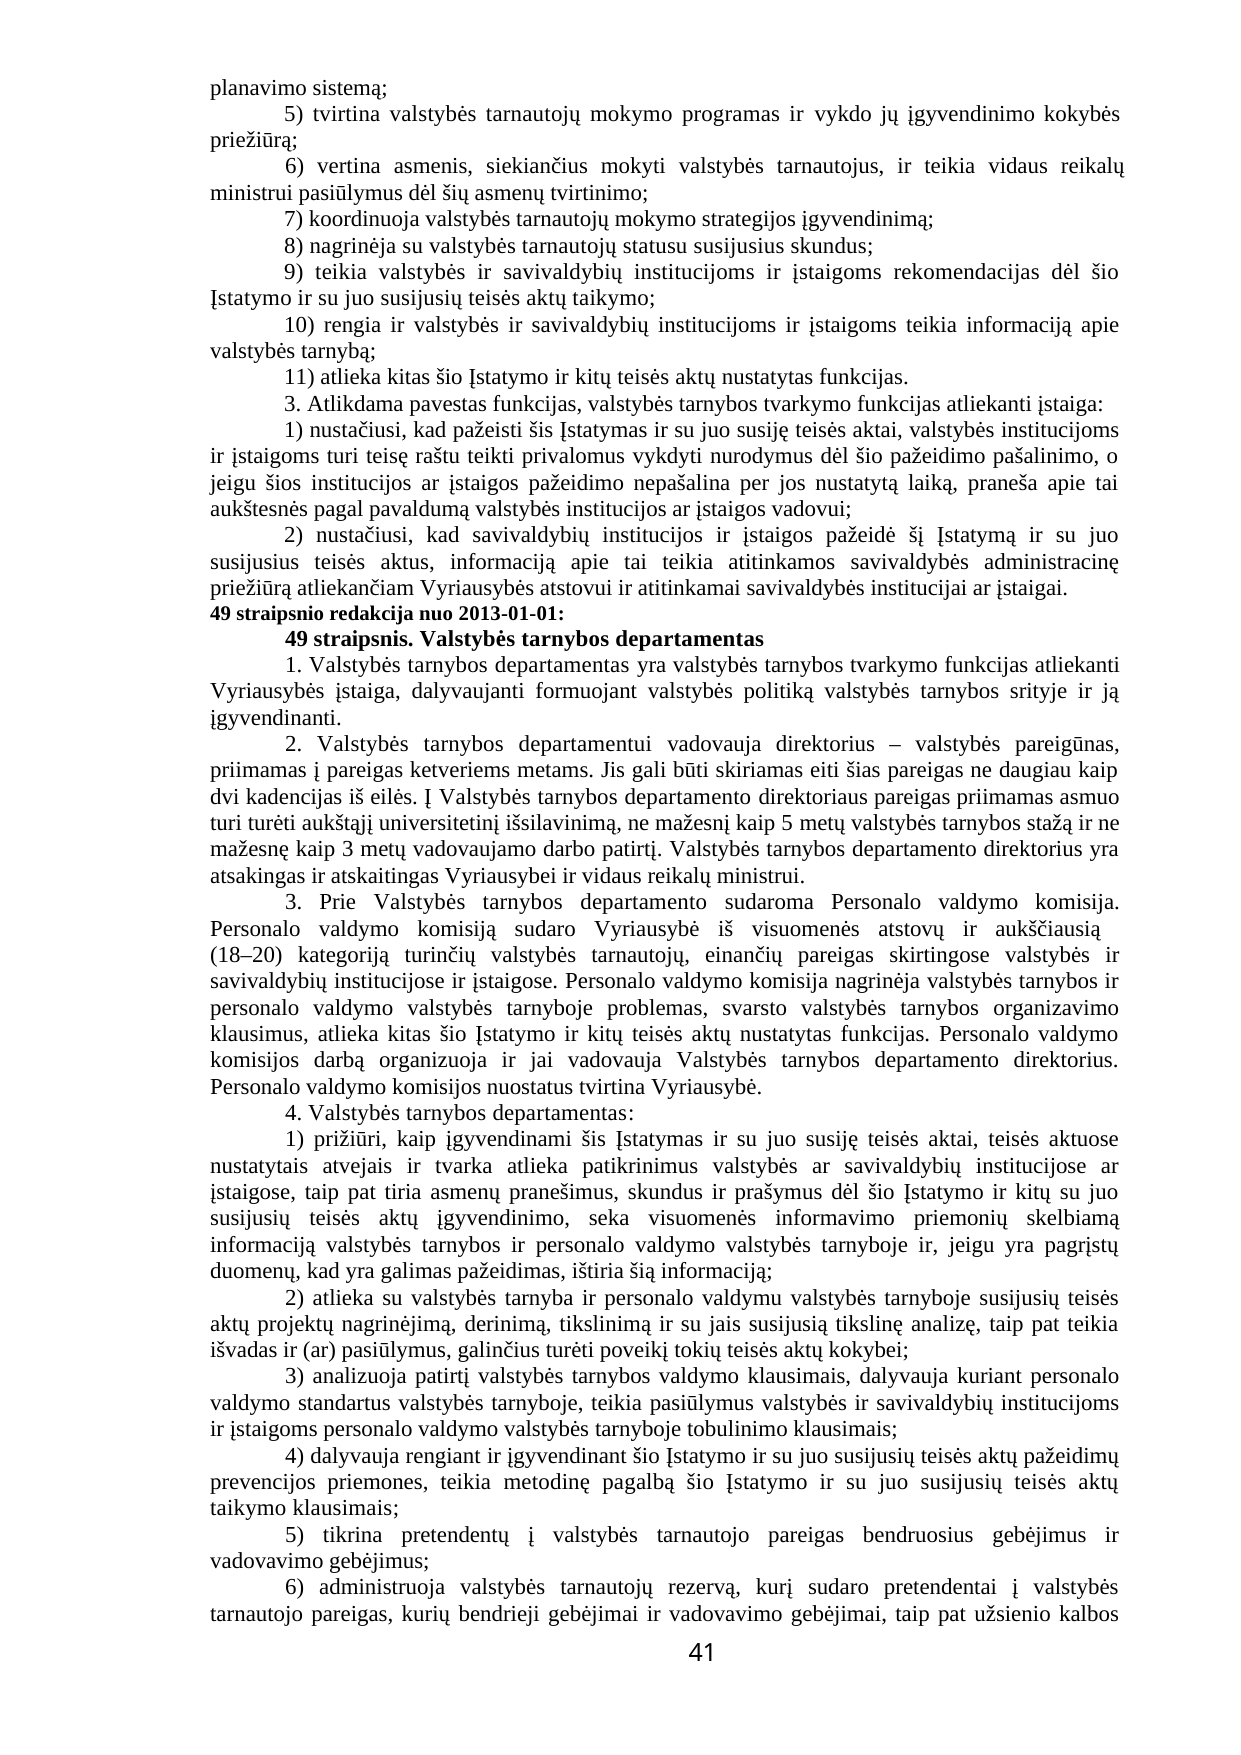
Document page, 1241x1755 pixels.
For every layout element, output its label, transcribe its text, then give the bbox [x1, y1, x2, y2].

text 2) nustačiusi, kad savivaldybių institucijos ir įstaigos pažeidė šį Įstatymą ir su juo susijusius teisės aktus, informaciją apie tai teikia atitinkamos savivaldybės administracinę priežiūrą atliekančiam Vyriausybės atstovui ir atitinkamai savivaldybės institucijai ar įstaigai. [210, 522, 1120, 601]
text 3) analizuoja patirtį valstybės tarnybos valdymo klausimais, dalyvauja kuriant personalo valdymo standartus valstybės tarnyboje, teikia pasiūlymus valstybės ir savivaldybių institucijoms ir įstaigoms personalo valdymo valstybės tarnyboje tobulinimo klausimais; [210, 1363, 1120, 1442]
text 4) dalyvauja rengiant ir įgyvendinant šio Įstatymo ir su juo susijusių teisės aktų pažeidimų prevencijos priemones, teikia metodinę pagalbą šio Įstatymo ir su juo susijusių teisės aktų taikymo klausimais; [210, 1442, 1120, 1521]
text 2) atlieka su valstybės tarnyba ir personalo valdymu valstybės tarnyboje susijusių teisės aktų projektų nagrinėjimą, derinimą, tikslinimą ir su jais susijusią tikslinę analizę, taip pat teikia išvadas ir (ar) pasiūlymus, galinčius turėti poveikį tokių teisės aktų kokybei; [210, 1283, 1120, 1363]
text 11) atlieka kitas šio Įstatymo ir kitų teisės aktų nustatytas funkcijas. [210, 363, 1120, 390]
text 8) nagrinėja su valstybės tarnautojų statusu susijusius skundus; [210, 232, 1120, 258]
text 9) teikia valstybės ir savivaldybių institucijoms ir įstaigoms rekomendacijas dėl šio Įstatymo ir su juo susijusių teisės aktų taikymo; [210, 258, 1120, 311]
text 5) tvirtina valstybės tarnautojų mokymo programas ir vykdo jų įgyvendinimo kokybės priežiūrą; [210, 100, 1120, 153]
text 4. Valstybės tarnybos departamentas: [210, 1099, 1120, 1125]
text planavimo sistemą; [210, 73, 1120, 100]
text 6) vertina asmenis, siekiančius mokyti valstybės tarnautojus, ir teikia vidaus reikalų ministrui pasiūlymus dėl šių asmenų tvirtinimo; [210, 153, 1126, 205]
text 1) nustačiusi, kad pažeisti šis Įstatymas ir su juo susiję teisės aktai, valstybės institucijoms ir įstaigoms turi teisę raštu teikti privalomus vykdyti nurodymus dėl šio pažeidimo pašalinimo, o jeigu šios institucijos ar įstaigos pažeidimo nepašalina per jos nustatytą laiką, praneša apie tai aukštesnės pagal pavaldumą valstybės institucijos ar įstaigos vadovui; [210, 416, 1120, 522]
text 6) administruoja valstybės tarnautojų rezervą, kurį sudaro pretendentai į valstybės tarnautojo pareigas, kurių bendrieji gebėjimai ir vadovavimo gebėjimai, taip pat užsienio kalbos [210, 1573, 1120, 1626]
text 49 straipsnis. Valstybės tarnybos departamentas [210, 625, 1120, 651]
text 49 straipsnio redakcija nuo 2013-01-01: [210, 601, 1126, 625]
text 1. Valstybės tarnybos departamentas yra valstybės tarnybos tvarkymo funkcijas atliekanti Vyriausybės įstaiga, dalyvaujanti formuojant valstybės politiką valstybės tarnybos srityje ir ją įgyvendinanti. [210, 651, 1120, 730]
text 1) prižiūri, kaip įgyvendinami šis Įstatymas ir su juo susiję teisės aktai, teisės aktuose nustatytais atvejais ir tvarka atlieka patikrinimus valstybės ar savivaldybių institucijose ar įstaigose, taip pat tiria asmenų pranešimus, skundus ir prašymus dėl šio Įstatymo ir kitų su juo susijusių teisės aktų įgyvendinimo, seka visuomenės informavimo priemonių skelbiamą informaciją valstybės tarnybos ir personalo valdymo valstybės tarnyboje ir, jeigu yra pagrįstų duomenų, kad yra galimas pažeidimas, ištiria šią informaciją; [210, 1125, 1120, 1283]
text 10) rengia ir valstybės ir savivaldybių institucijoms ir įstaigoms teikia informaciją apie valstybės tarnybą; [210, 311, 1120, 363]
text 2. Valstybės tarnybos departamentui vadovauja direktorius – valstybės pareigūnas, priimamas į pareigas ketveriems metams. Jis gali būti skiriamas eiti šias pareigas ne daugiau kaip dvi kadencijas iš eilės. Į Valstybės tarnybos departamento direktoriaus pareigas priimamas asmuo turi turėti aukštąjį universitetinį išsilavinimą, ne mažesnį kaip 5 metų valstybės tarnybos stažą ir ne mažesnę kaip 3 metų vadovaujamo darbo patirtį. Valstybės tarnybos departamento direktorius yra atsakingas ir atskaitingas Vyriausybei ir vidaus reikalų ministrui. [210, 730, 1120, 888]
text 3. Atlikdama pavestas funkcijas, valstybės tarnybos tvarkymo funkcijas atliekanti įstaiga: [210, 390, 1120, 416]
text 7) koordinuoja valstybės tarnautojų mokymo strategijos įgyvendinimą; [210, 205, 1120, 232]
text 5) tikrina pretendentų į valstybės tarnautojo pareigas bendruosius gebėjimus ir vadovavimo gebėjimus; [210, 1521, 1120, 1573]
text 3. Prie Valstybės tarnybos departamento sudaroma Personalo valdymo komisija. Personalo valdymo komisiją sudaro Vyriausybė iš visuomenės atstovų ir aukščiausią (18–20) kategoriją turinčių valstybės tarnautojų, einančių pareigas skirtingose valstybės ir savivaldybių institucijose ir įstaigose. Personalo valdymo komisija nagrinėja valstybės tarnybos ir personalo valdymo valstybės tarnyboje problemas, svarsto valstybės tarnybos organizavimo klausimus, atlieka kitas šio Įstatymo ir kitų teisės aktų nustatytas funkcijas. Personalo valdymo komisijos darbą organizuoja ir jai vadovauja Valstybės tarnybos departamento direktorius. Personalo valdymo komisijos nuostatus tvirtina Vyriausybė. [210, 888, 1120, 1099]
